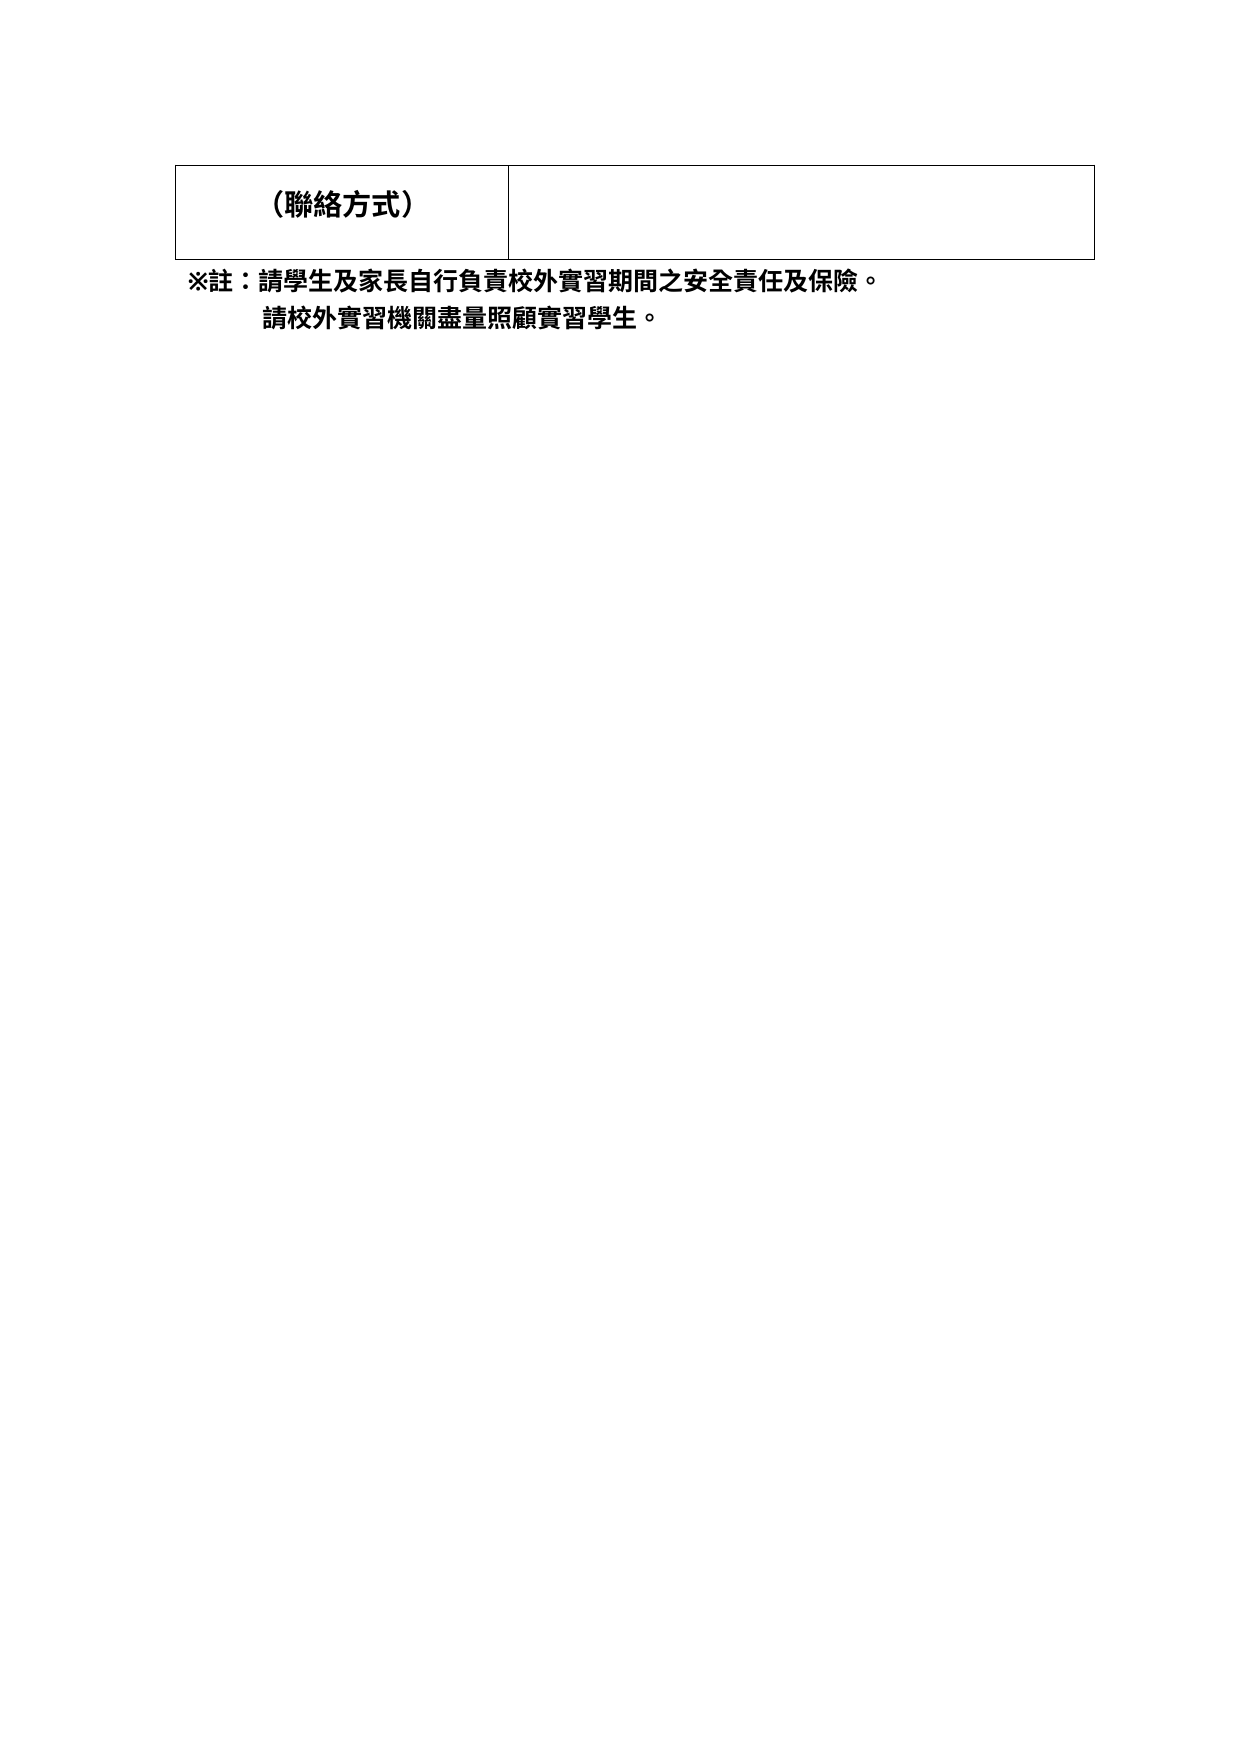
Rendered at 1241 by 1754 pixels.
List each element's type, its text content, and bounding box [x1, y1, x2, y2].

text ※註：請學生及家長自行負責校外實習期間之安全責任及保險。 請校外實習機關盡量照顧實習學生。 [187, 260, 1053, 335]
table_cell （聯絡方式） [176, 166, 508, 259]
table_cell [509, 166, 1094, 259]
